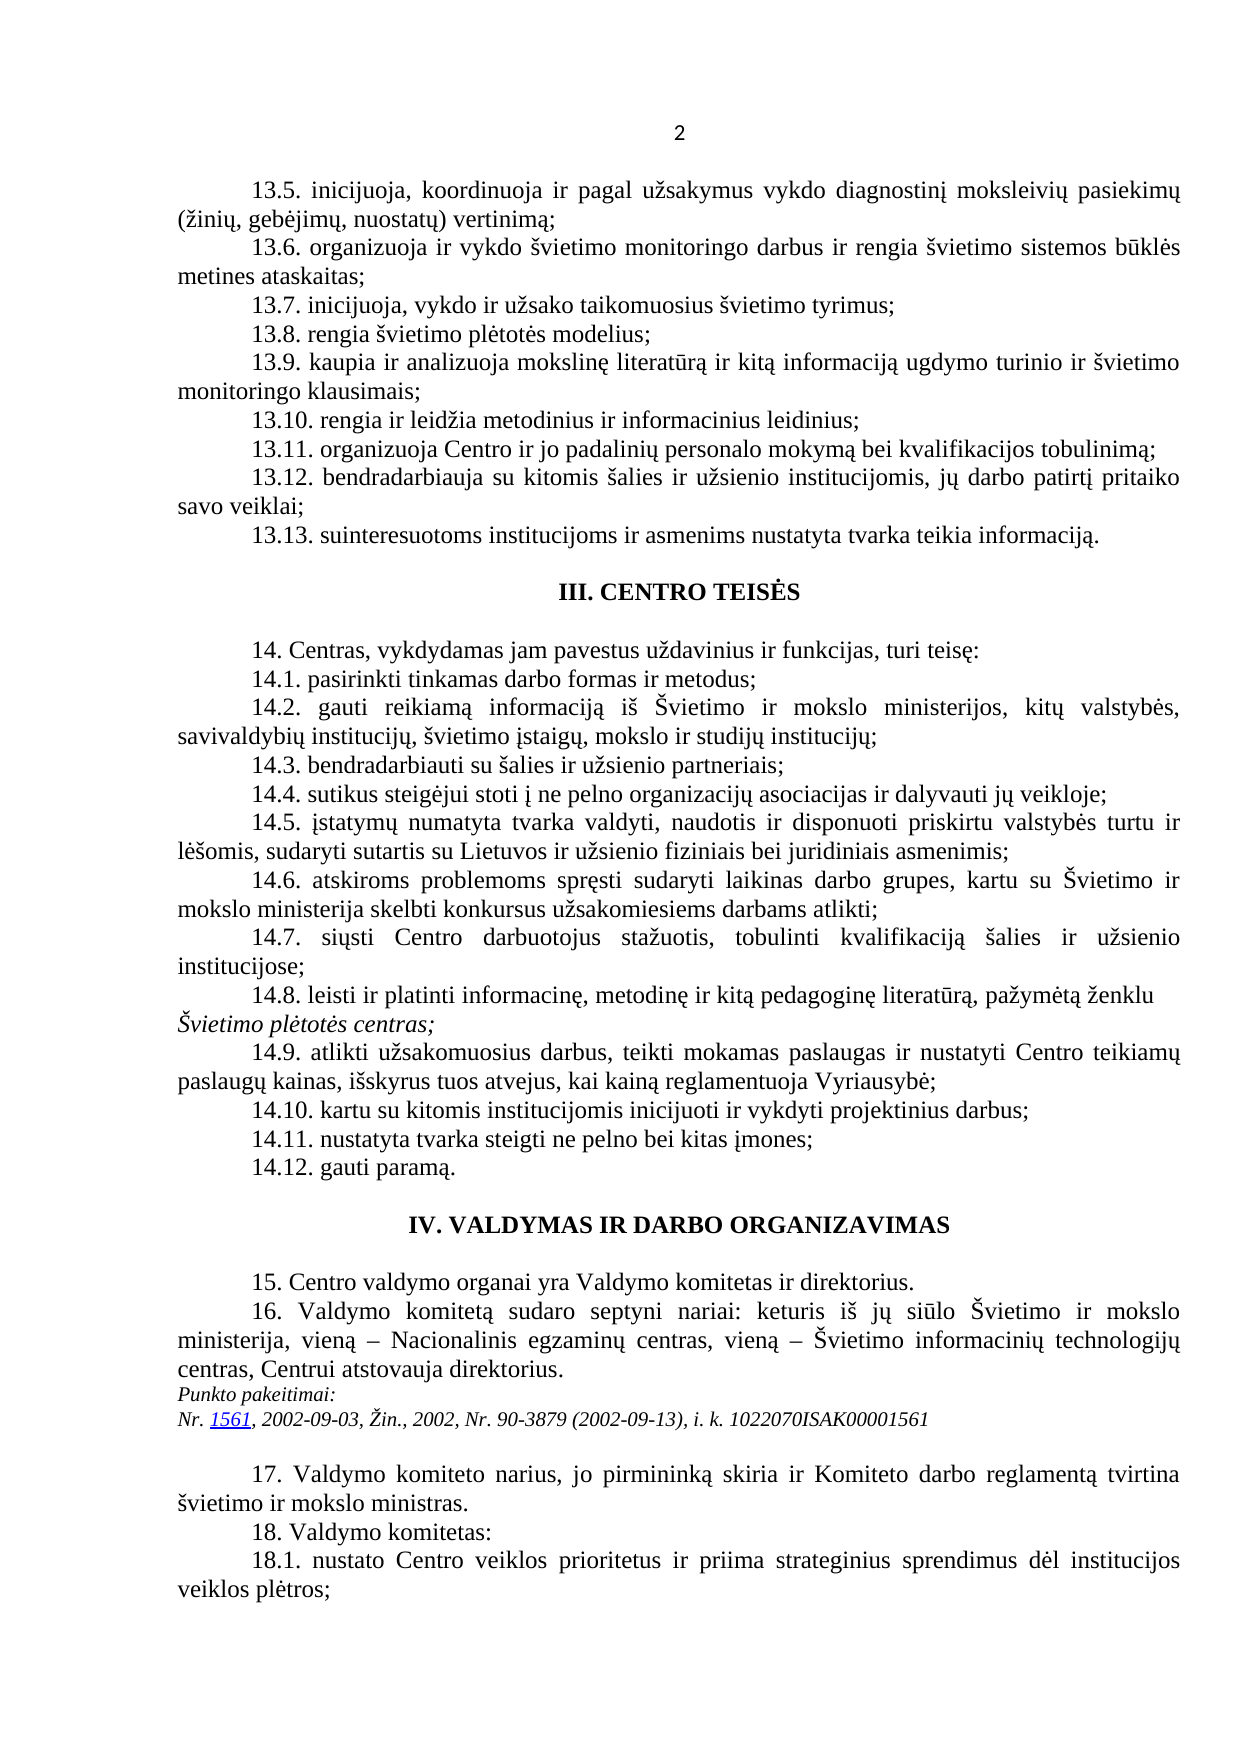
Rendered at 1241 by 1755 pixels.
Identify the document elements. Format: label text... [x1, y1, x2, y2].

text 14.3. bendradarbiauti su šalies ir užsienio partneriais; [177, 750, 1181, 779]
text Nr. 1561, 2002-09-03, Žin., 2002, Nr. 90-3879 (2002-09-13), i. k. 1022070ISAK00001561 [177, 1406, 1181, 1431]
text 15. Centro valdymo organai yra Valdymo komitetas ir direktorius. [177, 1267, 1181, 1296]
text 16. Valdymo komitetą sudaro septyni nariai: keturis iš jų siūlo Švietimo ir mokslo ministerija, vieną – Nacionalinis egzaminų centras, vieną – Švietimo informacinių technologijų centras, Centrui atstovauja direktorius. [177, 1296, 1181, 1382]
text IV. VALDYMAS IR DARBO ORGANIZAVIMAS [177, 1210, 1181, 1239]
text 14.6. atskiroms problemoms spręsti sudaryti laikinas darbo grupes, kartu su Švietimo ir mokslo ministerija skelbti konkursus užsakomiesiems darbams atlikti; [177, 865, 1181, 922]
text 13.7. inicijuoja, vykdo ir užsako taikomuosius švietimo tyrimus; [177, 290, 1181, 319]
text 14.2. gauti reikiamą informaciją iš Švietimo ir mokslo ministerijos, kitų valstybės, savivaldybių institucijų, švietimo įstaigų, mokslo ir studijų institucijų; [177, 692, 1181, 750]
text 13.8. rengia švietimo plėtotės modelius; [177, 319, 1181, 347]
text 13.10. rengia ir leidžia metodinius ir informacinius leidinius; [177, 405, 1181, 434]
text 14.4. sutikus steigėjui stoti į ne pelno organizacijų asociacijas ir dalyvauti jų veikloje; [177, 779, 1181, 807]
text 14.7. siųsti Centro darbuotojus stažuotis, tobulinti kvalifikaciją šalies ir užsienio institucijose; [177, 922, 1181, 980]
text 14.12. gauti paramą. [177, 1152, 1181, 1181]
text 13.6. organizuoja ir vykdo švietimo monitoringo darbus ir rengia švietimo sistemos būklės metines ataskaitas; [177, 232, 1181, 290]
text 13.12. bendradarbiauja su kitomis šalies ir užsienio institucijomis, jų darbo patirtį pritaiko savo veiklai; [177, 462, 1181, 520]
text 13.11. organizuoja Centro ir jo padalinių personalo mokymą bei kvalifikacijos tobulinimą; [177, 434, 1181, 462]
text Punkto pakeitimai: [177, 1382, 1181, 1406]
text 14.11. nustatyta tvarka steigti ne pelno bei kitas įmones; [177, 1124, 1181, 1152]
text 14.1. pasirinkti tinkamas darbo formas ir metodus; [177, 664, 1181, 692]
text 13.5. inicijuoja, koordinuoja ir pagal užsakymus vykdo diagnostinį moksleivių pasiekimų (žinių, gebėjimų, nuostatų) vertinimą; [177, 175, 1181, 232]
text 14.10. kartu su kitomis institucijomis inicijuoti ir vykdyti projektinius darbus; [177, 1095, 1181, 1124]
text 14.8. leisti ir platinti informacinę, metodinę ir kitą pedagoginę literatūrą, pažymėtą ženklu  Švietimo plėtotės centras; [177, 980, 1181, 1037]
text 18.1. nustato Centro veiklos prioritetus ir priima strateginius sprendimus dėl institucijos veiklos plėtros; [177, 1546, 1181, 1603]
text 14.5. įstatymų numatyta tvarka valdyti, naudotis ir disponuoti priskirtu valstybės turtu ir lėšomis, sudaryti sutartis su Lietuvos ir užsienio fiziniais bei juridiniais asmenimis; [177, 807, 1181, 865]
text 13.13. suinteresuotoms institucijoms ir asmenims nustatyta tvarka teikia informaciją. [177, 520, 1181, 549]
text 13.9. kaupia ir analizuoja mokslinę literatūrą ir kitą informaciją ugdymo turinio ir švietimo monitoringo klausimais; [177, 347, 1181, 405]
text III. CENTRO TEISĖS [177, 577, 1181, 606]
text 14. Centras, vykdydamas jam pavestus uždavinius ir funkcijas, turi teisę: [177, 635, 1181, 664]
text 14.9. atlikti užsakomuosius darbus, teikti mokamas paslaugas ir nustatyti Centro teikiamų paslaugų kainas, išskyrus tuos atvejus, kai kainą reglamentuoja Vyriausybė; [177, 1037, 1181, 1095]
text 17. Valdymo komiteto narius, jo pirmininką skiria ir Komiteto darbo reglamentą tvirtina švietimo ir mokslo ministras. [177, 1459, 1181, 1517]
text 18. Valdymo komitetas: [177, 1517, 1181, 1546]
